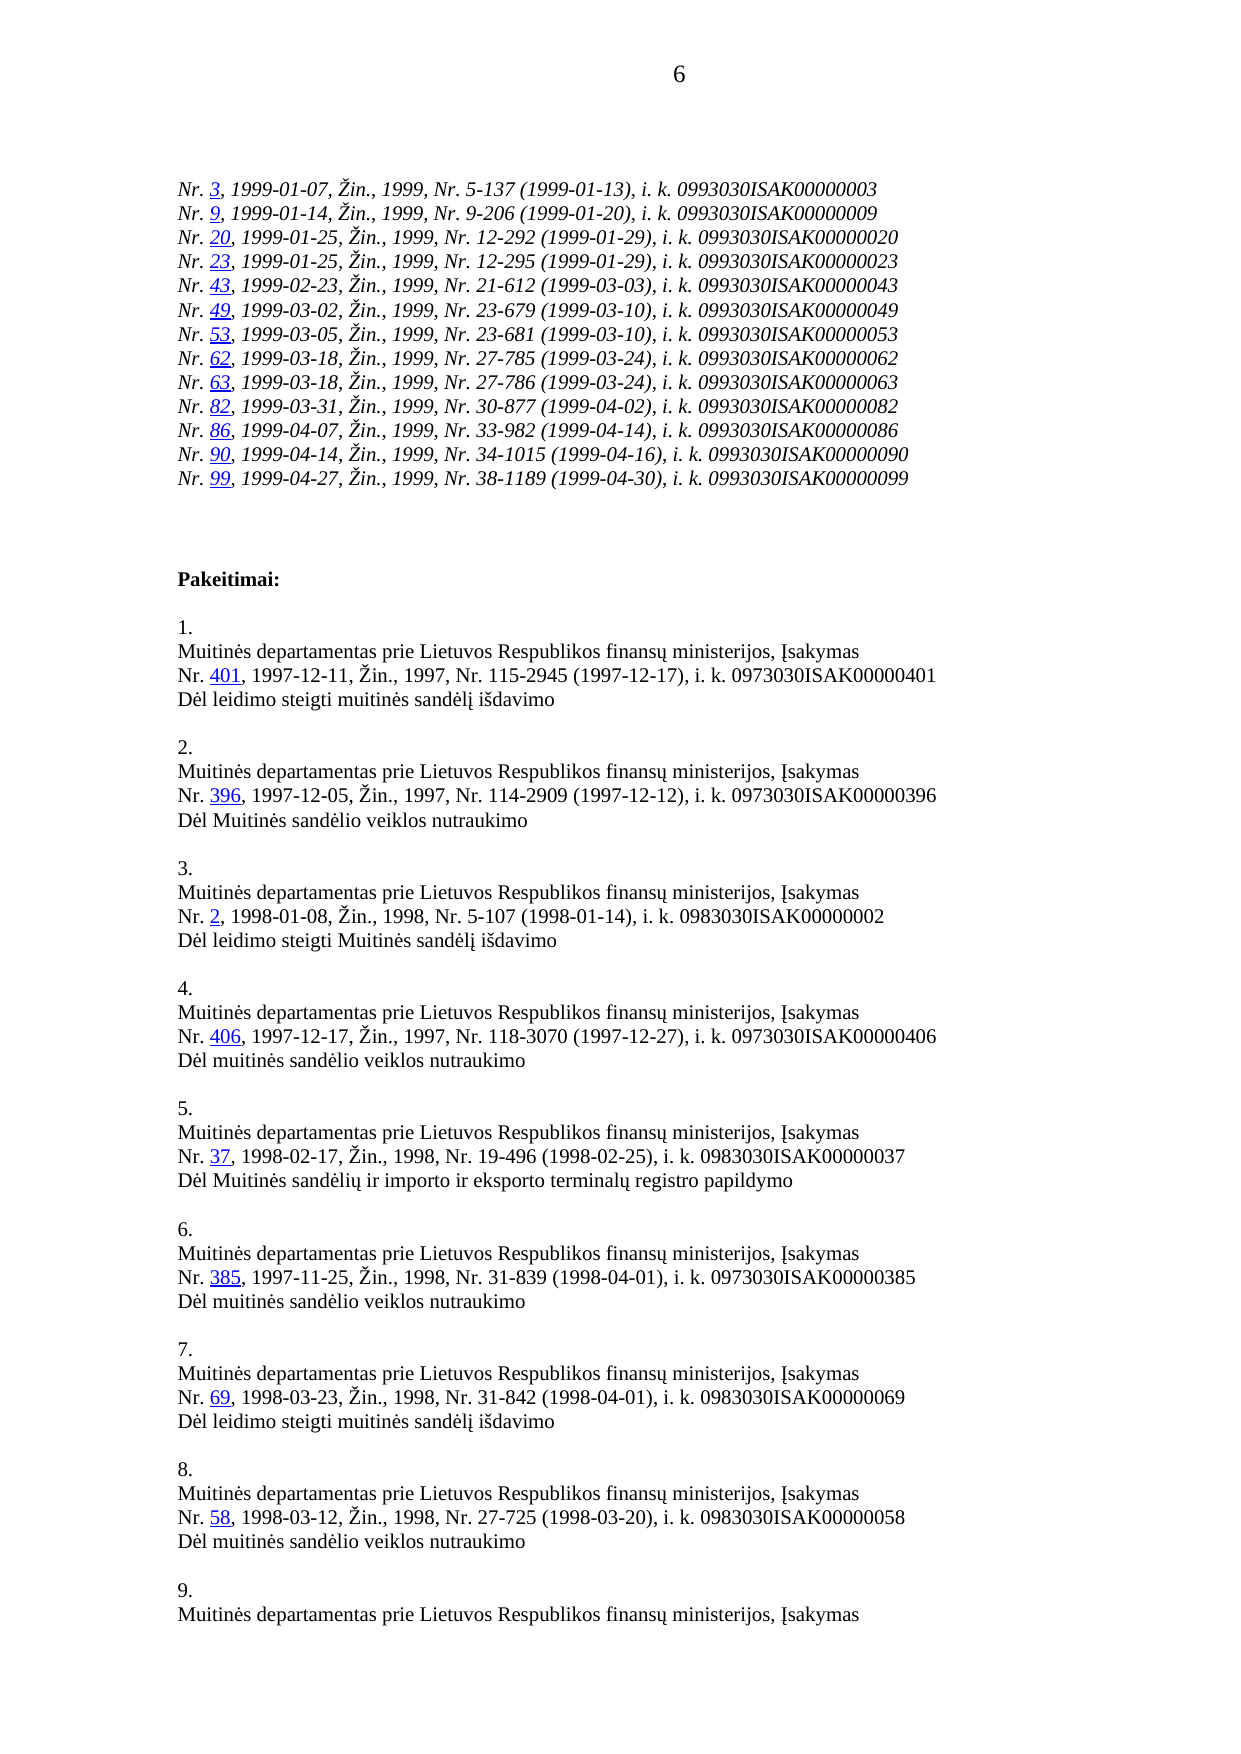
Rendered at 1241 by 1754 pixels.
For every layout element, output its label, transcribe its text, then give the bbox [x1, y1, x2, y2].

text Muitinės departamentas prie Lietuvos Respublikos finansų ministerijos, Įsakymas [177, 1120, 1181, 1144]
text Nr. 401, 1997-12-11, Žin., 1997, Nr. 115-2945 (1997-12-17), i. k. 0973030ISAK00000401 [177, 663, 1181, 687]
text 1. [177, 615, 1181, 639]
text Dėl muitinės sandėlio veiklos nutraukimo [177, 1289, 1181, 1313]
text Nr. 385, 1997-11-25, Žin., 1998, Nr. 31-839 (1998-04-01), i. k. 0973030ISAK00000385 [177, 1265, 1181, 1289]
text Muitinės departamentas prie Lietuvos Respublikos finansų ministerijos, Įsakymas [177, 880, 1181, 904]
text Dėl leidimo steigti muitinės sandėlį išdavimo [177, 1409, 1181, 1433]
text Muitinės departamentas prie Lietuvos Respublikos finansų ministerijos, Įsakymas [177, 1481, 1181, 1505]
text 2. [177, 735, 1181, 759]
text Nr. 43, 1999-02-23, Žin., 1999, Nr. 21-612 (1999-03-03), i. k. 0993030ISAK00000043 [177, 273, 1181, 297]
text Dėl leidimo steigti Muitinės sandėlį išdavimo [177, 928, 1181, 952]
text Nr. 86, 1999-04-07, Žin., 1999, Nr. 33-982 (1999-04-14), i. k. 0993030ISAK00000086 [177, 418, 1181, 442]
text Nr. 58, 1998-03-12, Žin., 1998, Nr. 27-725 (1998-03-20), i. k. 0983030ISAK00000058 [177, 1505, 1181, 1529]
text 8. [177, 1457, 1181, 1481]
text Dėl Muitinės sandėlio veiklos nutraukimo [177, 807, 1181, 832]
text Dėl leidimo steigti muitinės sandėlį išdavimo [177, 687, 1181, 711]
text Nr. 37, 1998-02-17, Žin., 1998, Nr. 19-496 (1998-02-25), i. k. 0983030ISAK00000037 [177, 1144, 1181, 1168]
text Nr. 396, 1997-12-05, Žin., 1997, Nr. 114-2909 (1997-12-12), i. k. 0973030ISAK00000396 [177, 783, 1181, 807]
text Nr. 9, 1999-01-14, Žin., 1999, Nr. 9-206 (1999-01-20), i. k. 0993030ISAK00000009 [177, 201, 1181, 225]
text Pakeitimai: [177, 567, 1181, 591]
text Dėl muitinės sandėlio veiklos nutraukimo [177, 1048, 1181, 1072]
text 6. [177, 1217, 1181, 1241]
text Muitinės departamentas prie Lietuvos Respublikos finansų ministerijos, Įsakymas [177, 1361, 1181, 1385]
text 5. [177, 1096, 1181, 1120]
text Nr. 63, 1999-03-18, Žin., 1999, Nr. 27-786 (1999-03-24), i. k. 0993030ISAK00000063 [177, 370, 1181, 394]
text Muitinės departamentas prie Lietuvos Respublikos finansų ministerijos, Įsakymas [177, 1000, 1181, 1024]
text Muitinės departamentas prie Lietuvos Respublikos finansų ministerijos, Įsakymas [177, 1241, 1181, 1265]
text 7. [177, 1337, 1181, 1361]
text Nr. 53, 1999-03-05, Žin., 1999, Nr. 23-681 (1999-03-10), i. k. 0993030ISAK00000053 [177, 322, 1181, 346]
text Nr. 3, 1999-01-07, Žin., 1999, Nr. 5-137 (1999-01-13), i. k. 0993030ISAK00000003 [177, 177, 1181, 201]
text Dėl Muitinės sandėlių ir importo ir eksporto terminalų registro papildymo [177, 1168, 1181, 1192]
text Nr. 406, 1997-12-17, Žin., 1997, Nr. 118-3070 (1997-12-27), i. k. 0973030ISAK00000406 [177, 1024, 1181, 1048]
text Nr. 23, 1999-01-25, Žin., 1999, Nr. 12-295 (1999-01-29), i. k. 0993030ISAK00000023 [177, 249, 1181, 273]
text Muitinės departamentas prie Lietuvos Respublikos finansų ministerijos, Įsakymas [177, 639, 1181, 663]
text Nr. 20, 1999-01-25, Žin., 1999, Nr. 12-292 (1999-01-29), i. k. 0993030ISAK00000020 [177, 225, 1181, 249]
text 4. [177, 976, 1181, 1000]
text Dėl muitinės sandėlio veiklos nutraukimo [177, 1529, 1181, 1553]
text Nr. 90, 1999-04-14, Žin., 1999, Nr. 34-1015 (1999-04-16), i. k. 0993030ISAK00000090 [177, 442, 1181, 466]
text Nr. 69, 1998-03-23, Žin., 1998, Nr. 31-842 (1998-04-01), i. k. 0983030ISAK00000069 [177, 1385, 1181, 1409]
text Nr. 99, 1999-04-27, Žin., 1999, Nr. 38-1189 (1999-04-30), i. k. 0993030ISAK00000099 [177, 466, 1181, 490]
text 3. [177, 856, 1181, 880]
text Muitinės departamentas prie Lietuvos Respublikos finansų ministerijos, Įsakymas [177, 759, 1181, 783]
text Nr. 49, 1999-03-02, Žin., 1999, Nr. 23-679 (1999-03-10), i. k. 0993030ISAK00000049 [177, 297, 1181, 322]
text 9. [177, 1577, 1181, 1602]
text Nr. 82, 1999-03-31, Žin., 1999, Nr. 30-877 (1999-04-02), i. k. 0993030ISAK00000082 [177, 394, 1181, 418]
text Nr. 62, 1999-03-18, Žin., 1999, Nr. 27-785 (1999-03-24), i. k. 0993030ISAK00000062 [177, 346, 1181, 370]
text Muitinės departamentas prie Lietuvos Respublikos finansų ministerijos, Įsakymas [177, 1602, 1181, 1626]
text Nr. 2, 1998-01-08, Žin., 1998, Nr. 5-107 (1998-01-14), i. k. 0983030ISAK00000002 [177, 904, 1181, 928]
